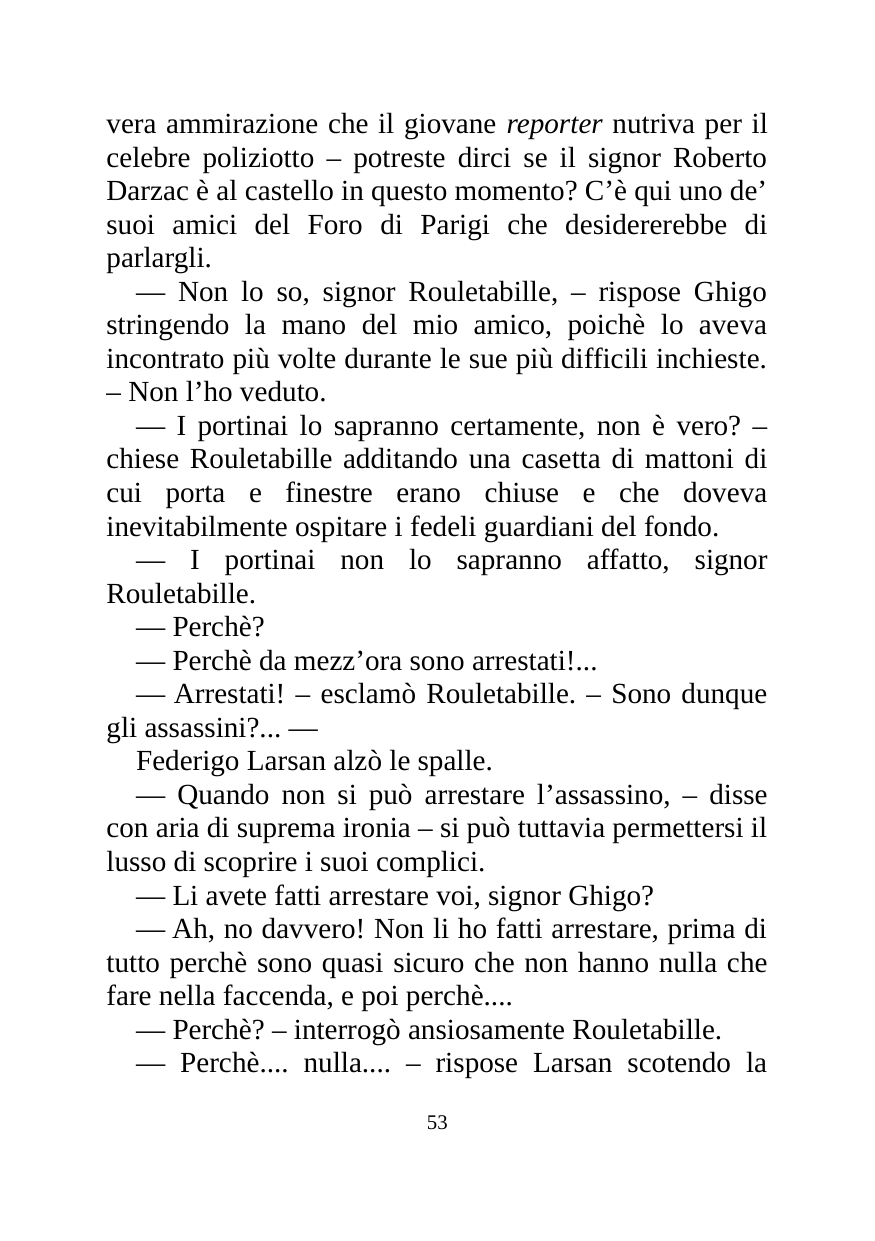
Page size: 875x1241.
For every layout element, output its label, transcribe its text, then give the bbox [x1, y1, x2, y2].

text — Perchè da mezz’ora sono arrestati!... [106, 643, 768, 676]
text — Arrestati! – esclamò Rouletabille. – Sono dunque gli assassini?... — [106, 676, 768, 743]
text — Li avete fatti arrestare voi, signor Ghigo? [106, 878, 768, 911]
text — Quando non si può arrestare l’assassino, – disse con aria di suprema ironia – si può tuttavia permettersi il lusso di scoprire i suoi complici. [106, 777, 768, 878]
text — Perchè? [106, 609, 768, 643]
text — Perchè.... nulla.... – rispose Larsan scotendo la [106, 1045, 768, 1079]
text — Perchè? – interrogò ansiosamente Rouletabille. [106, 1012, 768, 1045]
text — I portinai non lo sapranno affatto, signor Rouletabille. [106, 542, 768, 609]
text — Ah, no davvero! Non li ho fatti arrestare, prima di tutto perchè sono quasi sicuro che non hanno nulla che fare nella faccenda, e poi perchè.... [106, 911, 768, 1012]
text Federigo Larsan alzò le spalle. [106, 743, 768, 777]
text — I portinai lo sapranno certamente, non è vero? – chiese Rouletabille additando una casetta di mattoni di cui porta e finestre erano chiuse e che doveva inevitabilmente ospitare i fedeli guardiani del fondo. [106, 408, 768, 542]
text — Non lo so, signor Rouletabille, – rispose Ghigo stringendo la mano del mio amico, poichè lo aveva incontrato più volte durante le sue più difficili inchieste. – Non l’ho veduto. [106, 274, 768, 408]
text vera ammirazione che il giovane reporter nutriva per il celebre poliziotto – potreste dirci se il signor Roberto Darzac è al castello in questo momento? C’è qui uno de’ suoi amici del Foro di Parigi che desidererebbe di parlargli. [106, 106, 768, 274]
